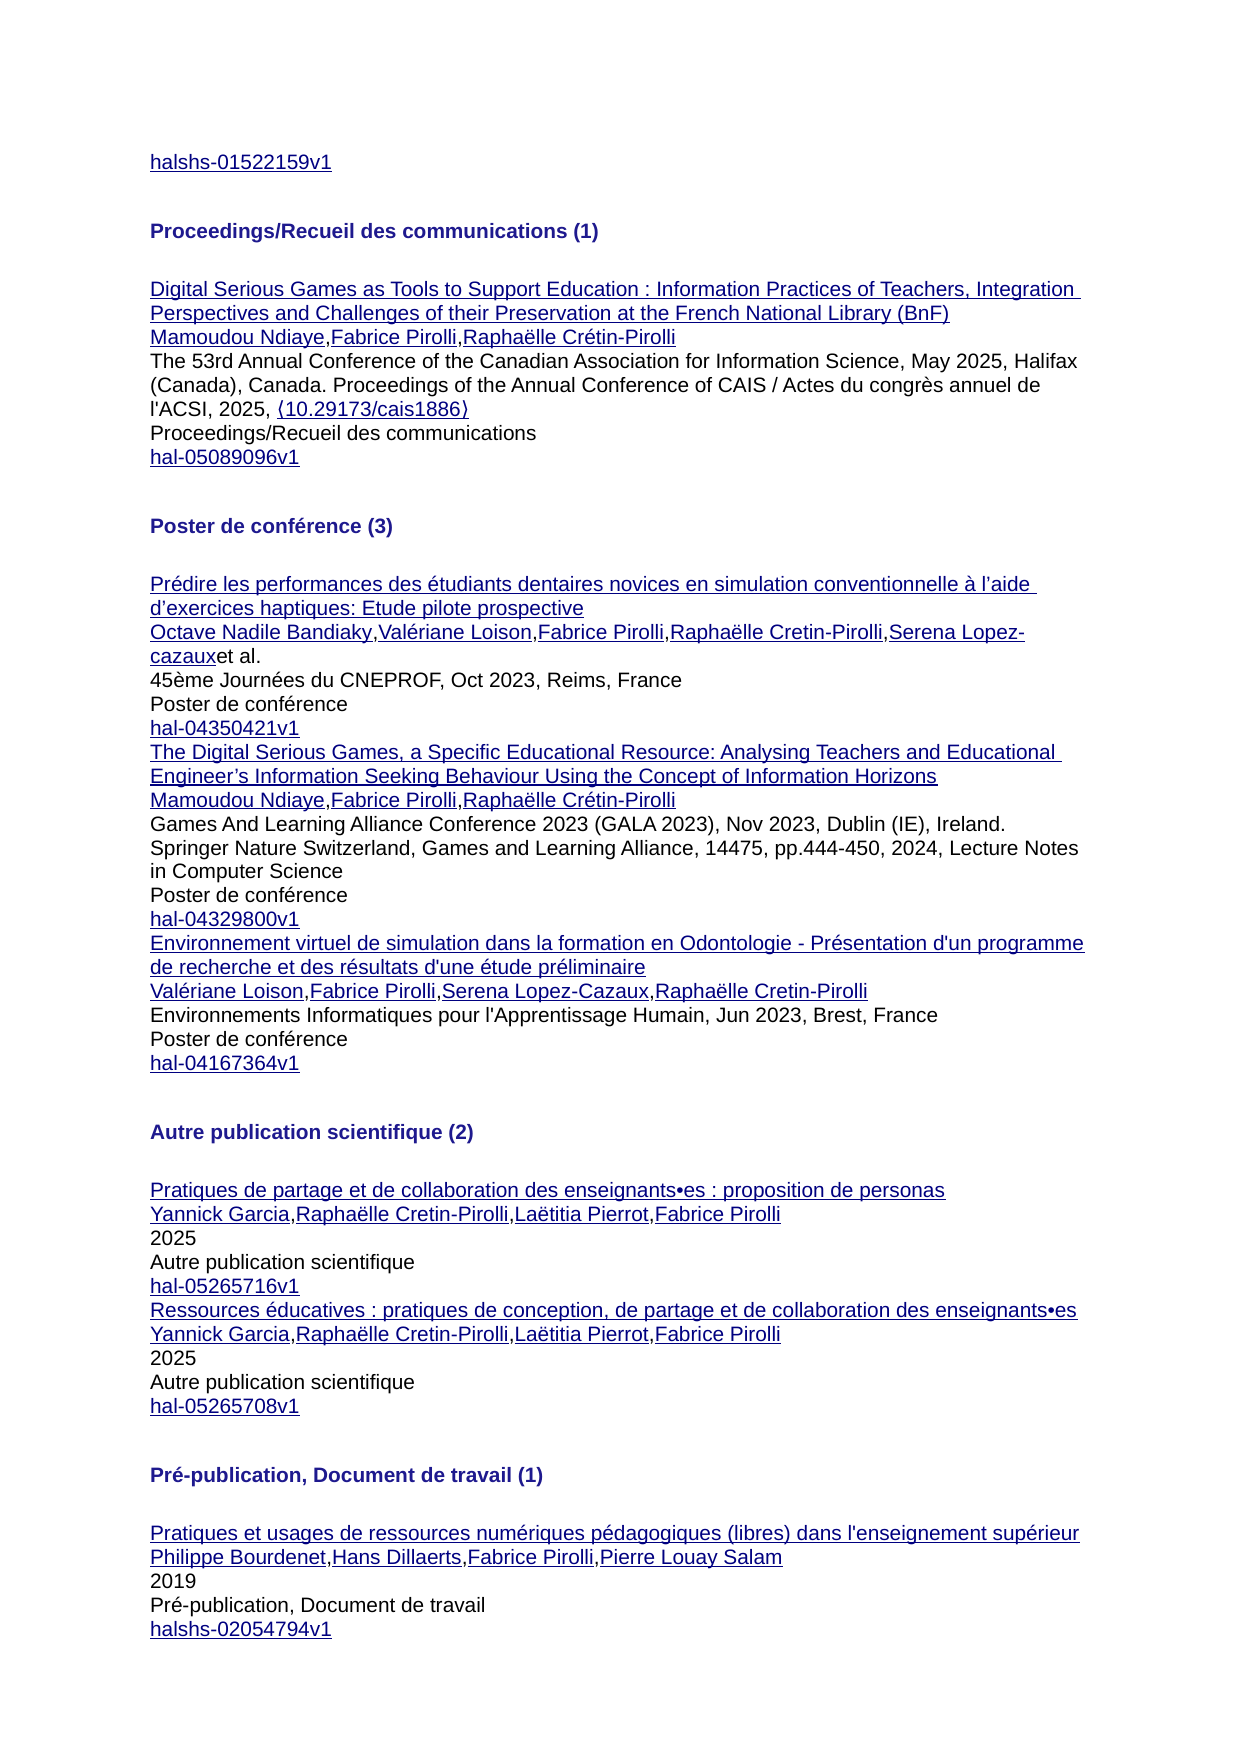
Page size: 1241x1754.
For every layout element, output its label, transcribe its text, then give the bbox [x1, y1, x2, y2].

table_cell halshs-01522159v1 [150, 150, 1090, 174]
table_header Pratiques de partage et de collaboration des enseignants•es : proposition de personas Yannick Garcia,Raphaëlle Cretin-Pirolli,Laëtitia Pierrot,Fabrice Pirolli 2025 Autre publication scientifique hal-05265716v1 [150, 1178, 1090, 1298]
subtitle Proceedings/Recueil des communications (1) [150, 219, 1090, 243]
table_header Prédire les performances des étudiants dentaires novices en simulation conventionnelle à l’aide d’exercices haptiques: Etude pilote prospective Octave Nadile Bandiaky,Valériane Loison,Fabrice Pirolli,Raphaëlle Cretin-Pirolli,Serena Lopez‐cazauxet al. 45ème Journées du CNEPROF, Oct 2023, Reims, France Poster de conférence hal-04350421v1 [150, 572, 1090, 739]
subtitle Pré-publication, Document de travail (1) [150, 1462, 1090, 1486]
table_cell Environnement virtuel de simulation dans la formation en Odontologie - Présentation d'un programme de recherche et des résultats d'une étude préliminaire Valériane Loison,Fabrice Pirolli,Serena Lopez-Cazaux,Raphaëlle Cretin-Pirolli Environnements Informatiques pour l'Apprentissage Humain, Jun 2023, Brest, France Poster de conférence hal-04167364v1 [150, 931, 1090, 1075]
table_cell Ressources éducatives : pratiques de conception, de partage et de collaboration des enseignants•es Yannick Garcia,Raphaëlle Cretin-Pirolli,Laëtitia Pierrot,Fabrice Pirolli 2025 Autre publication scientifique hal-05265708v1 [150, 1298, 1090, 1418]
table_header Pratiques et usages de ressources numériques pédagogiques (libres) dans l'enseignement supérieur Philippe Bourdenet,Hans Dillaerts,Fabrice Pirolli,Pierre Louay Salam 2019 Pré-publication, Document de travail halshs-02054794v1 [150, 1521, 1090, 1641]
subtitle Autre publication scientifique (2) [150, 1120, 1090, 1144]
table_cell The Digital Serious Games, a Specific Educational Resource: Analysing Teachers and Educational Engineer’s Information Seeking Behaviour Using the Concept of Information Horizons Mamoudou Ndiaye,Fabrice Pirolli,Raphaëlle Crétin-Pirolli Games And Learning Alliance Conference 2023 (GALA 2023), Nov 2023, Dublin (IE), Ireland. Springer Nature Switzerland, Games and Learning Alliance, 14475, pp.444-450, 2024, Lecture Notes in Computer Science Poster de conférence hal-04329800v1 [150, 740, 1090, 931]
table_header Digital Serious Games as Tools to Support Education : Information Practices of Teachers, Integration Perspectives and Challenges of their Preservation at the French National Library (BnF) Mamoudou Ndiaye,Fabrice Pirolli,Raphaëlle Crétin-Pirolli The 53rd Annual Conference of the Canadian Association for Information Science, May 2025, Halifax (Canada), Canada. Proceedings of the Annual Conference of CAIS / Actes du congrès annuel de l'ACSI, 2025, ⟨10.29173/cais1886⟩ Proceedings/Recueil des communications hal-05089096v1 [150, 277, 1090, 469]
subtitle Poster de conférence (3) [150, 513, 1090, 537]
